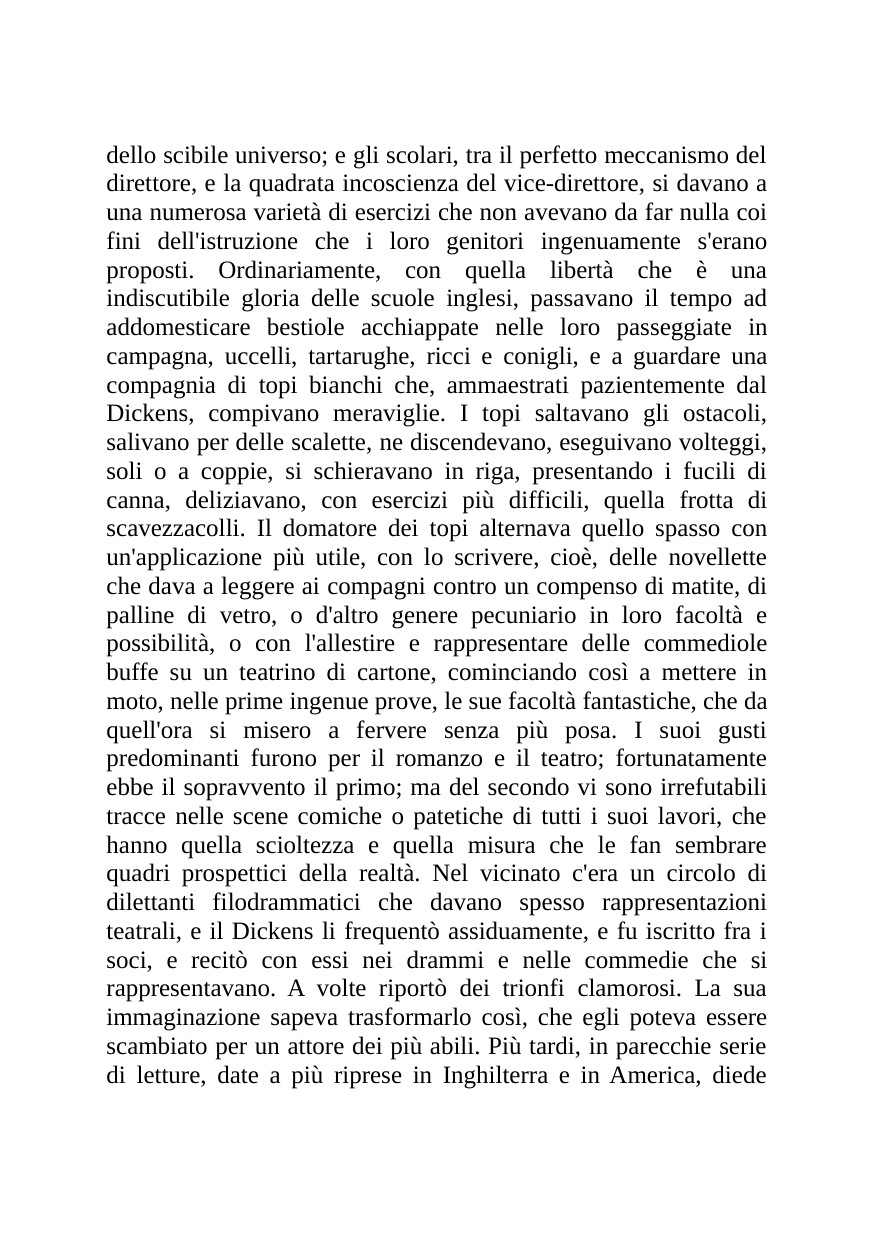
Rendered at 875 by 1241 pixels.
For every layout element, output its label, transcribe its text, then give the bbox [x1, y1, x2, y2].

text dello scibile universo; e gli scolari, tra il perfetto meccanismo del direttore, e la quadrata incoscienza del vice-direttore, si davano a una numerosa varietà di esercizi che non avevano da far nulla coi fini dell'istruzione che i loro genitori ingenuamente s'erano proposti. Ordinariamente, con quella libertà che è una indiscutibile gloria delle scuole inglesi, passavano il tempo ad addomesticare bestiole acchiappate nelle loro passeggiate in campagna, uccelli, tartarughe, ricci e conigli, e a guardare una compagnia di topi bianchi che, ammaestrati pazientemente dal Dickens, compivano meraviglie. I topi saltavano gli ostacoli, salivano per delle scalette, ne discendevano, eseguivano volteggi, soli o a coppie, si schieravano in riga, presentando i fucili di canna, deliziavano, con esercizi più difficili, quella frotta di scavezzacolli. Il domatore dei topi alternava quello spasso con un'applicazione più utile, con lo scrivere, cioè, delle novellette che dava a leggere ai compagni contro un compenso di matite, di palline di vetro, o d'altro genere pecuniario in loro facoltà e possibilità, o con l'allestire e rappresentare delle commediole buffe su un teatrino di cartone, cominciando così a mettere in moto, nelle prime ingenue prove, le sue facoltà fantastiche, che da quell'ora si misero a fervere senza più posa. I suoi gusti predominanti furono per il romanzo e il teatro; fortunatamente ebbe il sopravvento il primo; ma del secondo vi sono irrefutabili tracce nelle scene comiche o patetiche di tutti i suoi lavori, che hanno quella scioltezza e quella misura che le fan sembrare quadri prospettici della realtà. Nel vicinato c'era un circolo di dilettanti filodrammatici che davano spesso rappresentazioni teatrali, e il Dickens li frequentò assiduamente, e fu iscritto fra i soci, e recitò con essi nei drammi e nelle commedie che si rappresentavano. A volte riportò dei trionfi clamorosi. La sua immaginazione sapeva trasformarlo così, che egli poteva essere scambiato per un attore dei più abili. Più tardi, in parecchie serie di letture, date a più riprese in Inghilterra e in America, diede [106, 140, 768, 1088]
